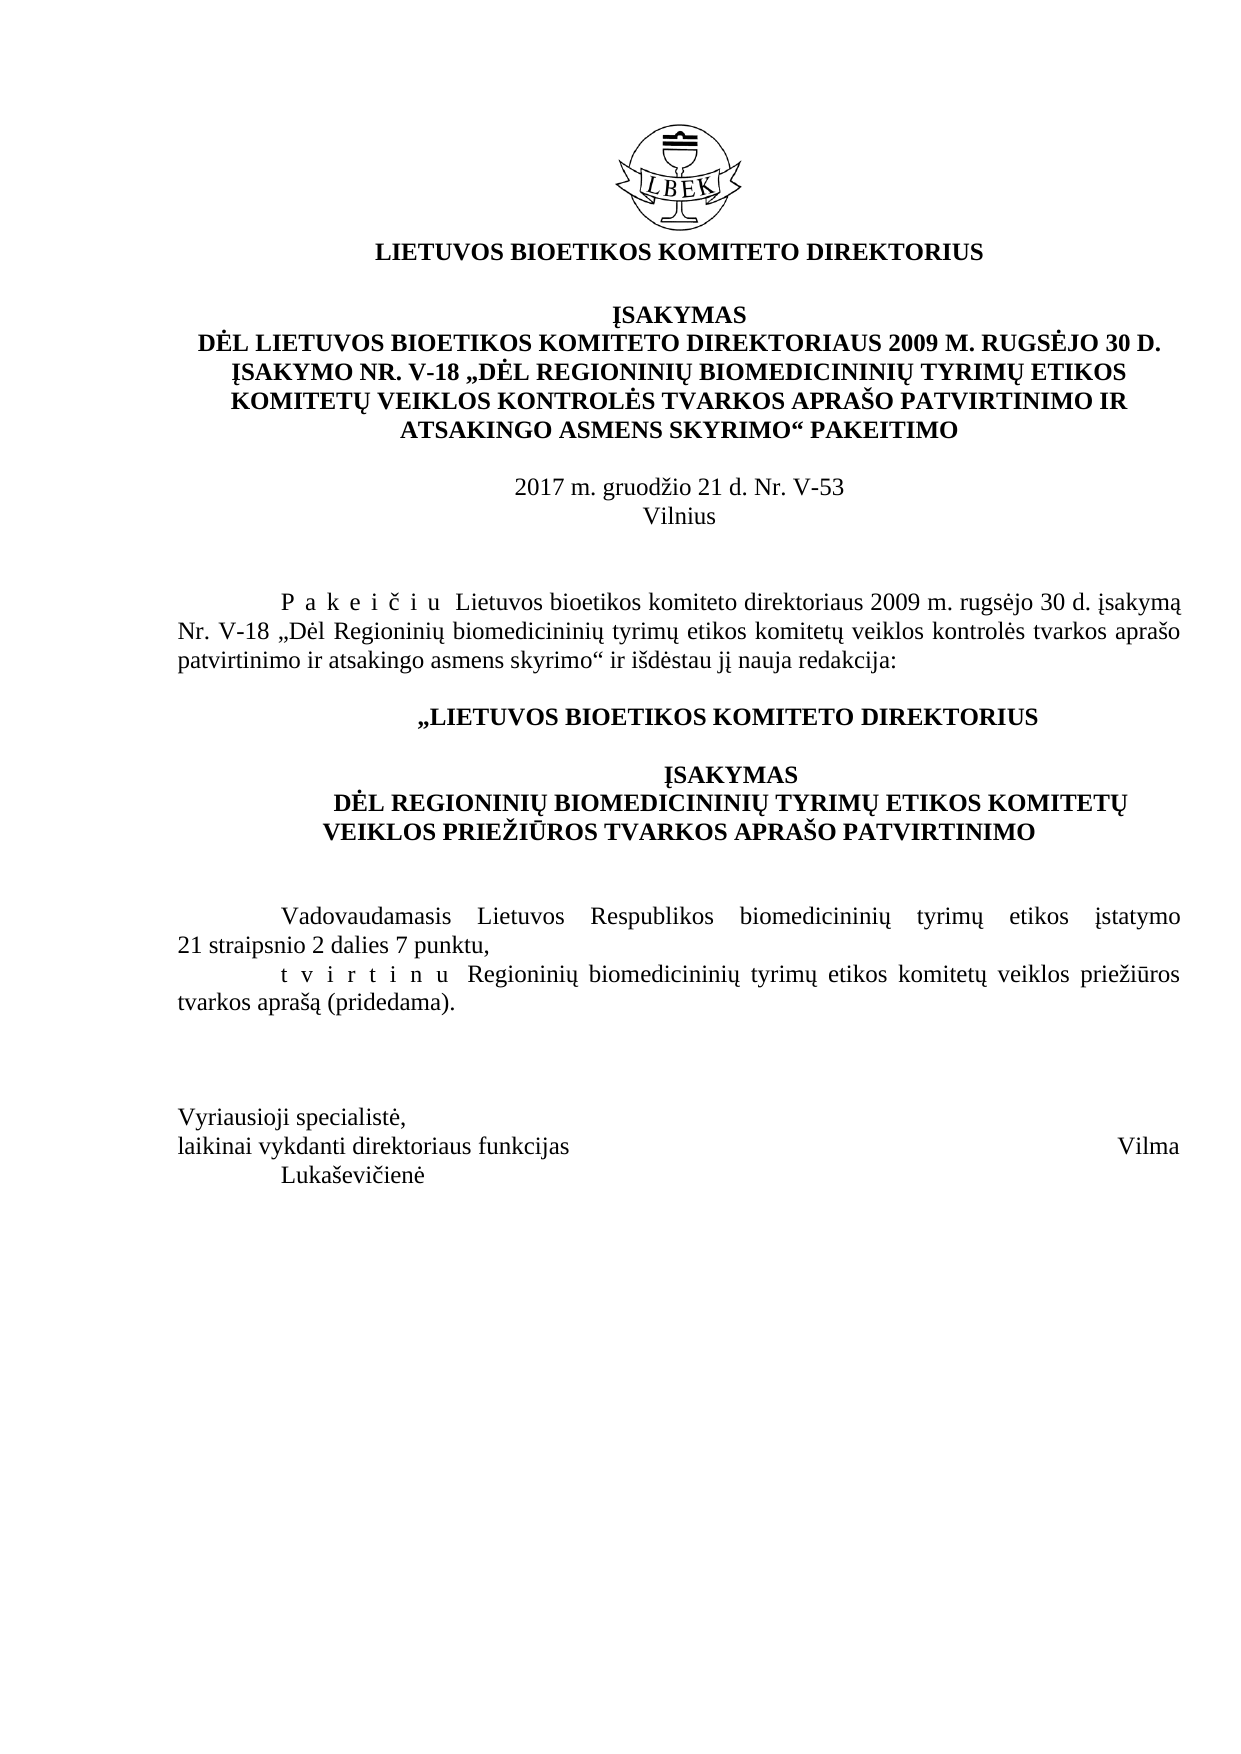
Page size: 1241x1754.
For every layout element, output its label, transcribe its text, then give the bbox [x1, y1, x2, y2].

text P a k e i č i u Lietuvos bioetikos komiteto direktoriaus 2009 m. rugsėjo 30 d. įsakymą Nr. V-18 „Dėl Regioninių biomedicininių tyrimų etikos komitetų veiklos kontrolės tvarkos aprašo patvirtinimo ir atsakingo asmens skyrimo“ ir išdėstau jį nauja redakcija: [177, 587, 1181, 673]
text Vyriausioji specialistė, [177, 1102, 1181, 1131]
text „LIETUVOS BIOETIKOS KOMITETO DIREKTORIUS [177, 702, 1181, 731]
text DĖL REGIONINIŲ BIOMEDICININIŲ TYRIMŲ ETIKOS KOMITETŲ VEIKLOS PRIEŽIŪROS TVARKOS APRAŠO PATVIRTINIMO [177, 788, 1181, 846]
text 2017 m. gruodžio 21 d. Nr. V-53 [177, 472, 1181, 501]
text ĮSAKYMAS [177, 760, 1181, 788]
text LIETUVOS BIOETIKOS KOMITETO DIREKTORIUS [177, 237, 1181, 266]
text t v i r t i n u Regioninių biomedicininių tyrimų etikos komitetų veiklos priežiūros tvarkos aprašą (pridedama). [177, 959, 1181, 1016]
text DĖL lietuvos bioetikos komiteto direktoriaus 2009 m. rugsėjo 30 d. įsakymo Nr. V-18 „Dėl REGIONINIŲ BIOMEDICININIŲ TYRIMŲ ETIKOS KOMITETŲ VEIKLOS KONTROLĖS TVARKOS APRAŠo patvirtinimo ir atsakingo asmens skyrimo“ pakeitimo [177, 328, 1181, 443]
text Vilnius [177, 501, 1181, 530]
text ĮSAKYMAS [177, 300, 1181, 328]
text laikinai vykdanti direktoriaus funkcijas Vilma Lukaševičienė [177, 1131, 1181, 1189]
text Vadovaudamasis Lietuvos Respublikos biomedicininių tyrimų etikos įstatymo 21 straipsnio 2 dalies 7 punktu, [177, 901, 1181, 959]
